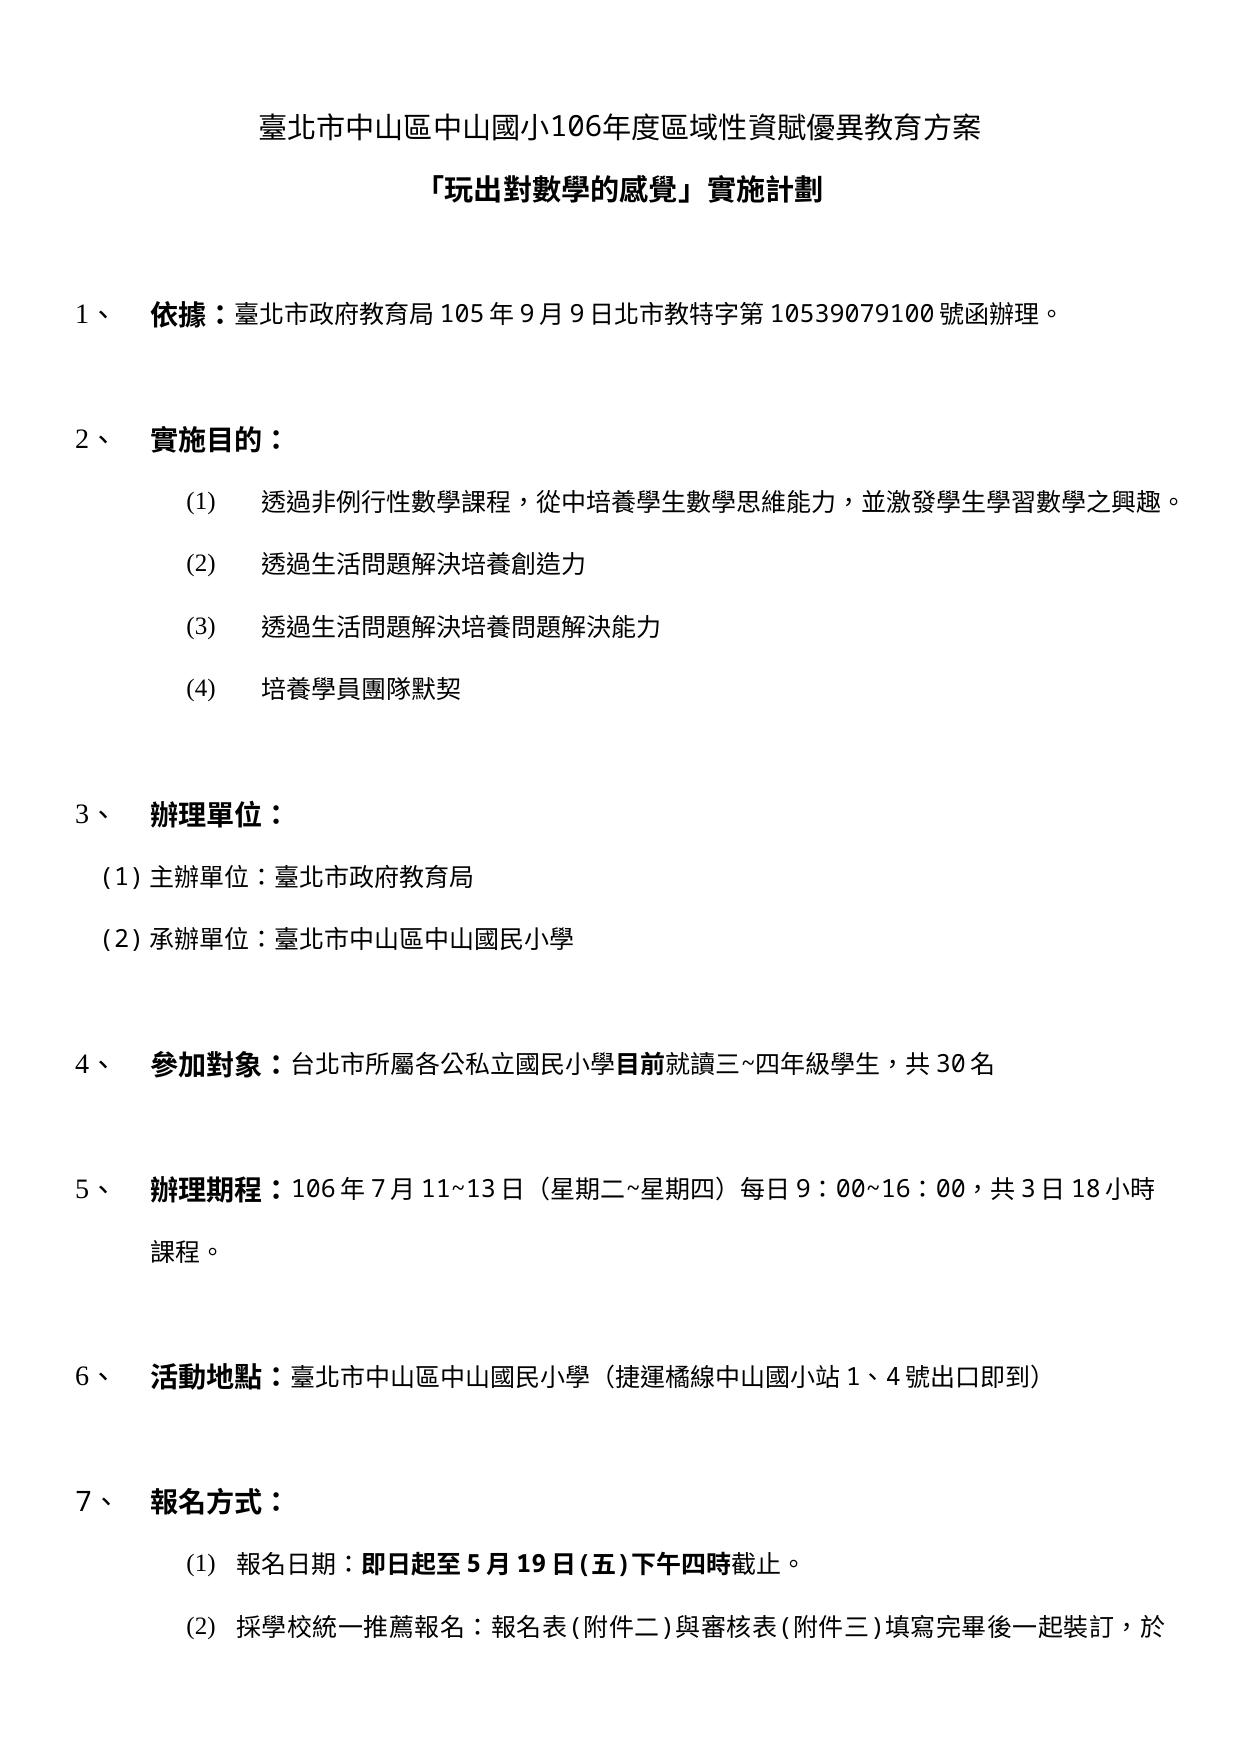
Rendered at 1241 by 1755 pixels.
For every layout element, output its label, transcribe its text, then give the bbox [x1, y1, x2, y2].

list 活動地點：臺北市中山區中山國民小學（捷運橘線中山國小站1、4號出口即到） [75, 1334, 1165, 1396]
list 培養學員團隊默契 [186, 646, 1165, 709]
list 辦理單位： [75, 771, 1165, 834]
list 實施目的： [75, 396, 1165, 459]
list 報名方式： [75, 1459, 1165, 1521]
text 臺北市中山區中山國小106年度區域性資賦優異教育方案 [74, 84, 1165, 146]
list 透過生活問題解決培養問題解決能力 [186, 584, 1165, 646]
list 辦理期程：106年7月11~13日（星期二~星期四）每日9：00~16：00，共3日18小時課程。 [75, 1146, 1165, 1271]
list 透過生活問題解決培養創造力 [186, 521, 1165, 584]
list 依據：臺北市政府教育局105年9月9日北市教特字第10539079100號函辦理。 [75, 271, 1165, 334]
list 主辦單位：臺北市政府教育局 [99, 834, 1165, 896]
list 採學校統一推薦報名：報名表(附件二)與審核表(附件三)填寫完畢後一起裝訂，於 [186, 1584, 1165, 1646]
list 透過非例行性數學課程，從中培養學生數學思維能力，並激發學生學習數學之興趣。 [186, 459, 1165, 521]
list 承辦單位：臺北市中山區中山國民小學 [99, 896, 1165, 959]
list 參加對象：台北市所屬各公私立國民小學目前就讀三~四年級學生，共30名 [75, 1021, 1165, 1084]
list 報名日期：即日起至5月19日(五)下午四時截止。 [186, 1521, 1165, 1584]
text 「玩出對數學的感覺」實施計劃 [74, 146, 1165, 209]
